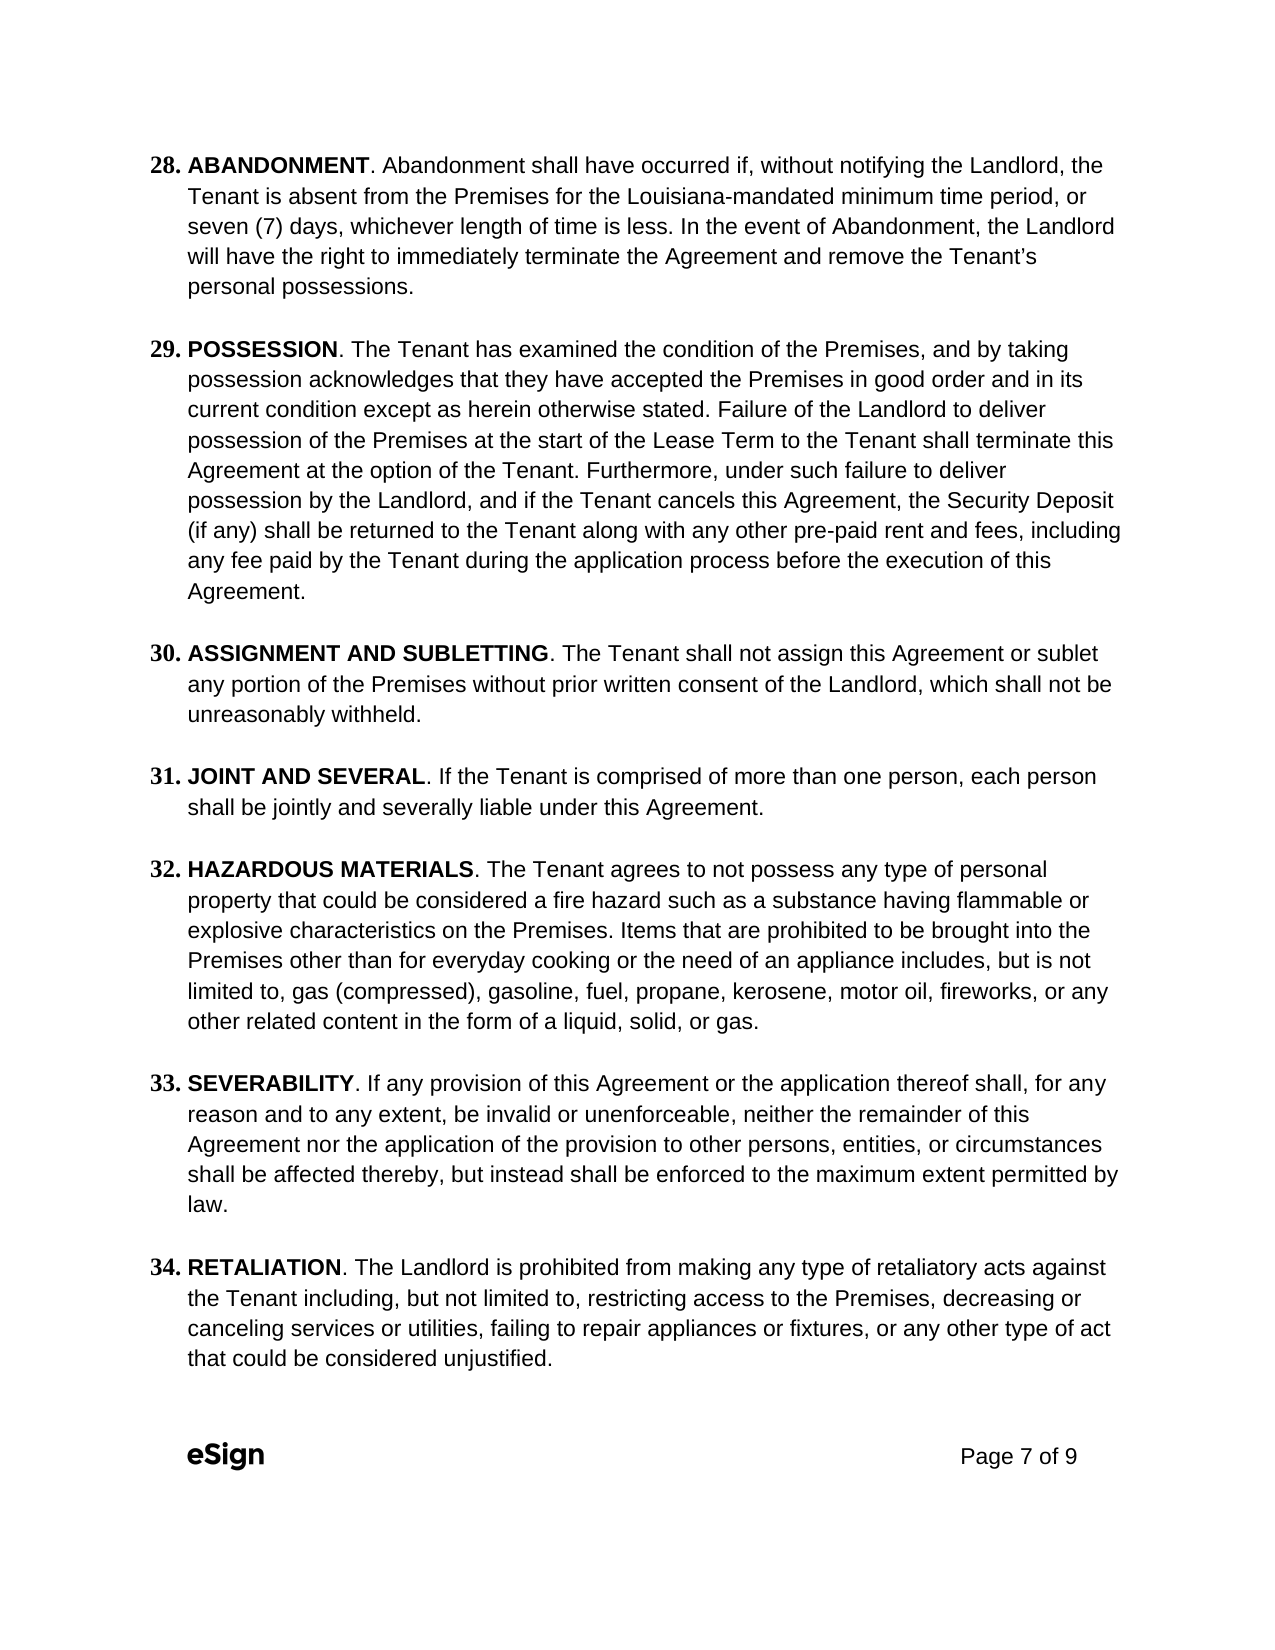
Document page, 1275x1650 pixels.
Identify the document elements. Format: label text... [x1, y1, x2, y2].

list POSSESSION. The Tenant has examined the condition of the Premises, and by taking possession acknowledges that they have accepted the Premises in good order and in its current condition except as herein otherwise stated. Failure of the Landlord to deliver possession of the Premises at the start of the Lease Term to the Tenant shall terminate this Agreement at the option of the Tenant. Furthermore, under such failure to deliver possession by the Landlord, and if the Tenant cancels this Agreement, the Security Deposit (if any) shall be returned to the Tenant along with any other pre-paid rent and fees, including any fee paid by the Tenant during the application process before the execution of this Agreement. [150, 334, 1125, 604]
list RETALIATION. The Landlord is prohibited from making any type of retaliatory acts against the Tenant including, but not limited to, restricting access to the Premises, decreasing or canceling services or utilities, failing to repair appliances or fixtures, or any other type of act that could be considered unjustified. [150, 1252, 1125, 1371]
list SEVERABILITY. If any provision of this Agreement or the application thereof shall, for any reason and to any extent, be invalid or unenforceable, neither the remainder of this Agreement nor the application of the provision to other persons, entities, or circumstances shall be affected thereby, but instead shall be enforced to the maximum extent permitted by law. [150, 1068, 1125, 1218]
list ABANDONMENT. Abandonment shall have occurred if, without notifying the Landlord, the Tenant is absent from the Premises for the Louisiana-mandated minimum time period, or seven (7) days, whichever length of time is less. In the event of Abandonment, the Landlord will have the right to immediately terminate the Agreement and remove the Tenant’s personal possessions. [150, 150, 1125, 299]
list ASSIGNMENT AND SUBLETTING. The Tenant shall not assign this Agreement or sublet any portion of the Premises without prior written consent of the Landlord, which shall not be unreasonably withheld. [150, 638, 1125, 727]
list HAZARDOUS MATERIALS. The Tenant agrees to not possess any type of personal property that could be considered a fire hazard such as a substance having flammable or explosive characteristics on the Premises. Items that are prohibited to be brought into the Premises other than for everyday cooking or the need of an appliance includes, but is not limited to, gas (compressed), gasoline, fuel, propane, kerosene, motor oil, fireworks, or any other related content in the form of a liquid, solid, or gas. [150, 854, 1125, 1034]
list JOINT AND SEVERAL. If the Tenant is comprised of more than one person, each person shall be jointly and severally liable under this Agreement. [150, 761, 1125, 820]
